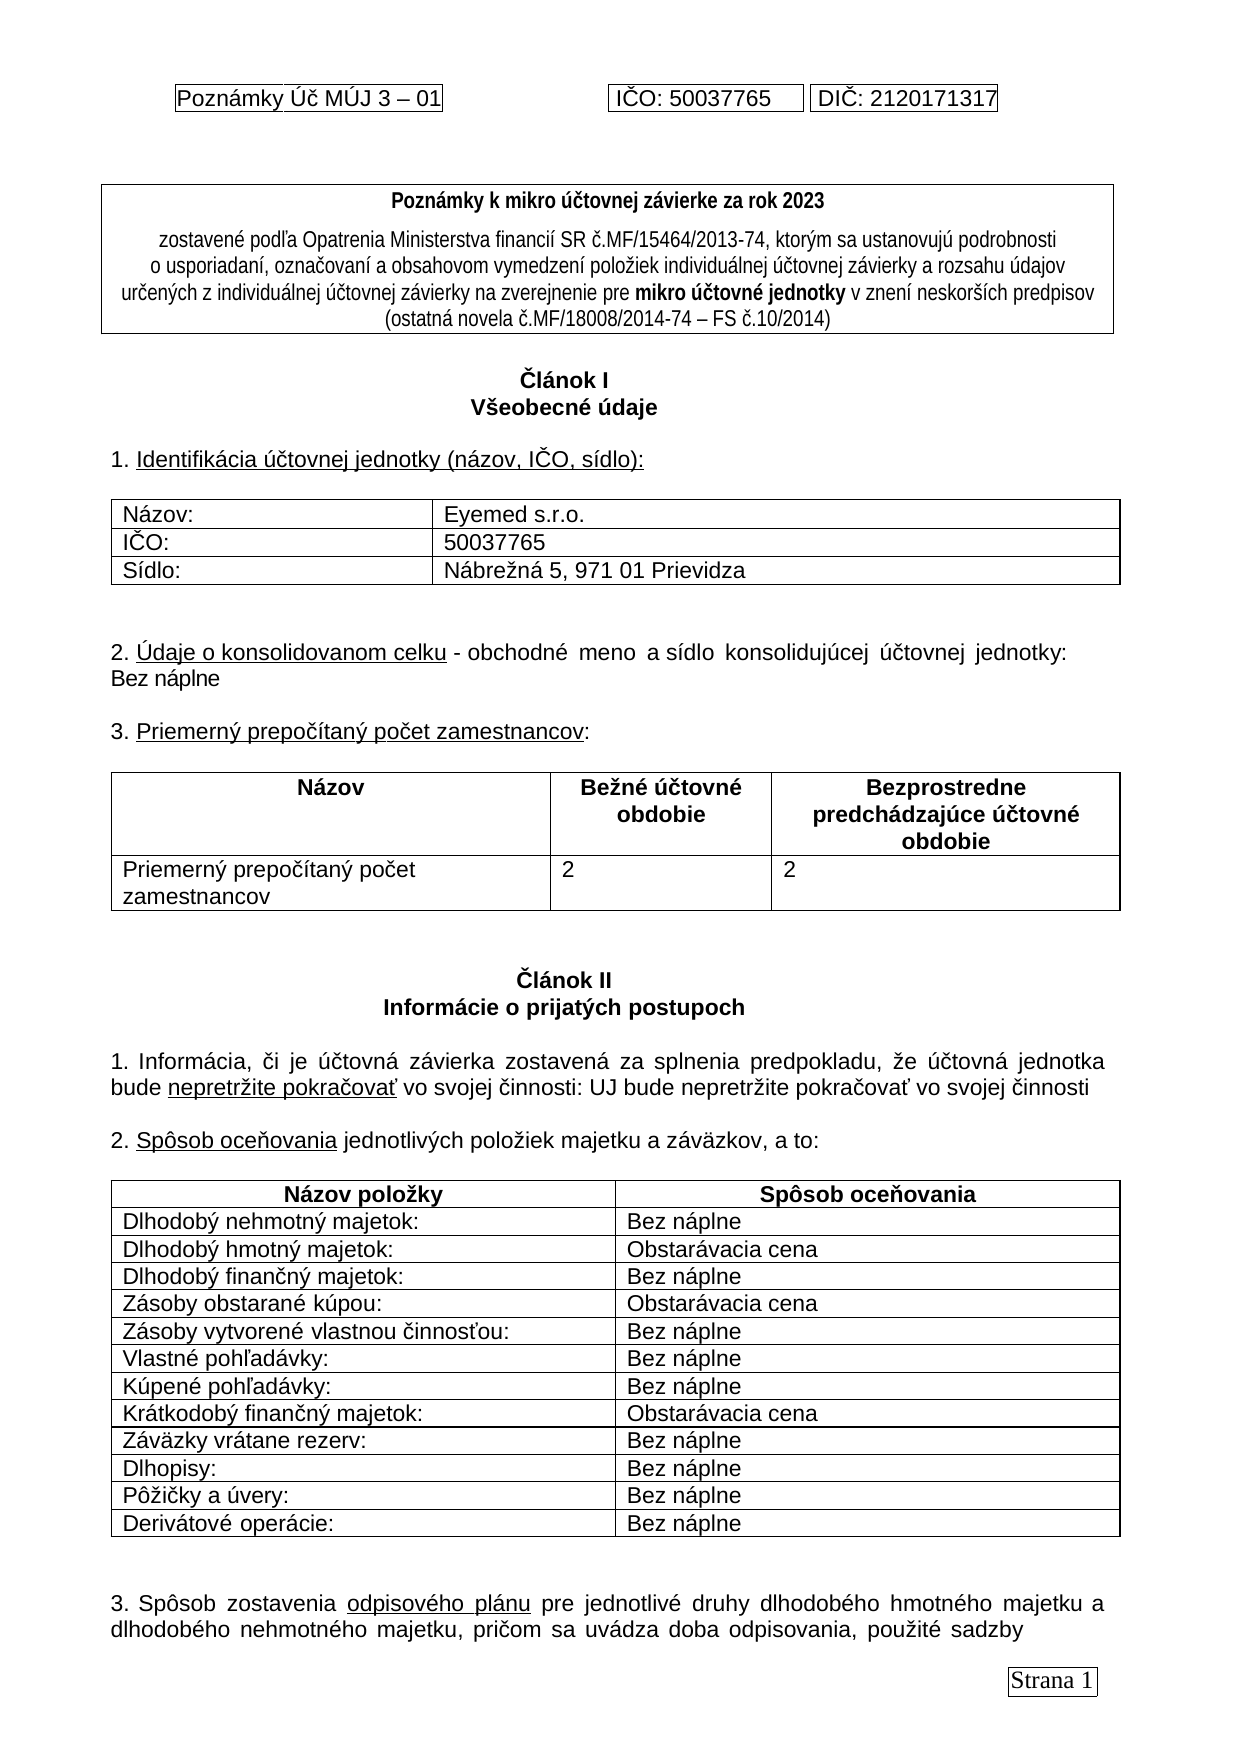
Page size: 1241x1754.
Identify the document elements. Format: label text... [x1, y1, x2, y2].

table_cell Kúpené pohľadávky: [112, 1373, 615, 1399]
text Bez náplne [110, 665, 1105, 692]
table_header Názov: [112, 500, 432, 527]
table_cell Dlhodobý nehmotný majetok: [112, 1208, 615, 1234]
table_header Bežné účtovné obdobie [551, 773, 771, 854]
text Všeobecné údaje [110, 394, 1017, 420]
table_cell Bez náplne [616, 1428, 1119, 1454]
table_cell Dlhodobý hmotný majetok: [112, 1236, 615, 1262]
subtitle Článok I [110, 367, 1018, 394]
table_cell 2 [772, 856, 1119, 910]
text (ostatná novela č.MF/18008/2014-74 – FS č.10/2014) [102, 302, 1113, 333]
subtitle Článok II [110, 967, 1017, 993]
text 3. Spôsob zostavenia odpisového plánu pre jednotlivé druhy dlhodobého hmotného majetku a dlhodobého nehmotného majetku, pričom sa uvádza doba odpisovania, použité sadzby [110, 1590, 1105, 1642]
table_cell IČO: [112, 529, 432, 556]
text Informácie o prijatých postupoch [110, 993, 1018, 1020]
table_cell Obstarávacia cena [616, 1236, 1119, 1262]
table_cell Dlhodobý finančný majetok: [112, 1263, 615, 1289]
table_cell Bez náplne [616, 1208, 1119, 1234]
table_cell Sídlo: [112, 557, 432, 584]
text zostavené podľa Opatrenia Ministerstva financií SR č.MF/15464/2013-74, ktorým sa ustanovujú podrobnosti o usporiadaní, označovaní a obsahovom vymedzení položiek individuálnej účtovnej závierky a rozsahu údajov určených z individuálnej účtovnej závierky na zverejnenie pre mikro účtovné jednotky v znení neskorších predpisov [102, 223, 1113, 302]
table_cell Bez náplne [616, 1263, 1119, 1289]
table_cell Bez náplne [616, 1345, 1119, 1372]
table_cell Zásoby obstarané kúpou: [112, 1290, 615, 1317]
table_cell Bez náplne [616, 1482, 1119, 1508]
table_cell Zásoby vytvorené vlastnou činnosťou: [112, 1318, 615, 1344]
table_cell Bez náplne [616, 1510, 1119, 1536]
text 2. Údaje o konsolidovanom celku - obchodné meno a sídlo konsolidujúcej účtovnej jednotky: [110, 639, 1105, 665]
text 3. Priemerný prepočítaný počet zamestnancov: [110, 718, 1105, 745]
text Poznámky k mikro účtovnej závierke za rok 2023 [102, 185, 1113, 213]
table_header Názov položky [112, 1181, 615, 1207]
table_cell Vlastné pohľadávky: [112, 1345, 615, 1372]
text 1. Informácia, či je účtovná závierka zostavená za splnenia predpokladu, že účtovná jednotka bude nepretržite pokračovať vo svojej činnosti: UJ bude nepretržite pokračovať vo svojej činnosti [110, 1048, 1105, 1101]
table_cell 50037765 [433, 529, 1119, 556]
table_cell Záväzky vrátane rezerv: [112, 1428, 615, 1454]
table_header Bezprostredne predchádzajúce účtovné obdobie [772, 773, 1119, 854]
table_cell Bez náplne [616, 1373, 1119, 1399]
table_cell Bez náplne [616, 1455, 1119, 1481]
table_cell Priemerný prepočítaný počet zamestnancov [112, 856, 550, 910]
table_cell Derivátové operácie: [112, 1510, 615, 1536]
text 2. Spôsob oceňovania jednotlivých položiek majetku a záväzkov, a to: [110, 1127, 1105, 1153]
table_cell Obstarávacia cena [616, 1400, 1119, 1426]
table_cell Krátkodobý finančný majetok: [112, 1400, 615, 1426]
table_header Eyemed s.r.o. [433, 500, 1119, 527]
table_cell Obstarávacia cena [616, 1290, 1119, 1317]
table_cell Pôžičky a úvery: [112, 1482, 615, 1508]
table_cell Bez náplne [616, 1318, 1119, 1344]
table_cell 2 [551, 856, 771, 910]
table_header Spôsob oceňovania [616, 1181, 1119, 1207]
table_header Názov [112, 773, 550, 854]
table_cell Nábrežná 5, 971 01 Prievidza [433, 557, 1119, 584]
text 1. Identifikácia účtovnej jednotky (názov, IČO, sídlo): [110, 446, 1105, 472]
table_cell Dlhopisy: [112, 1455, 615, 1481]
